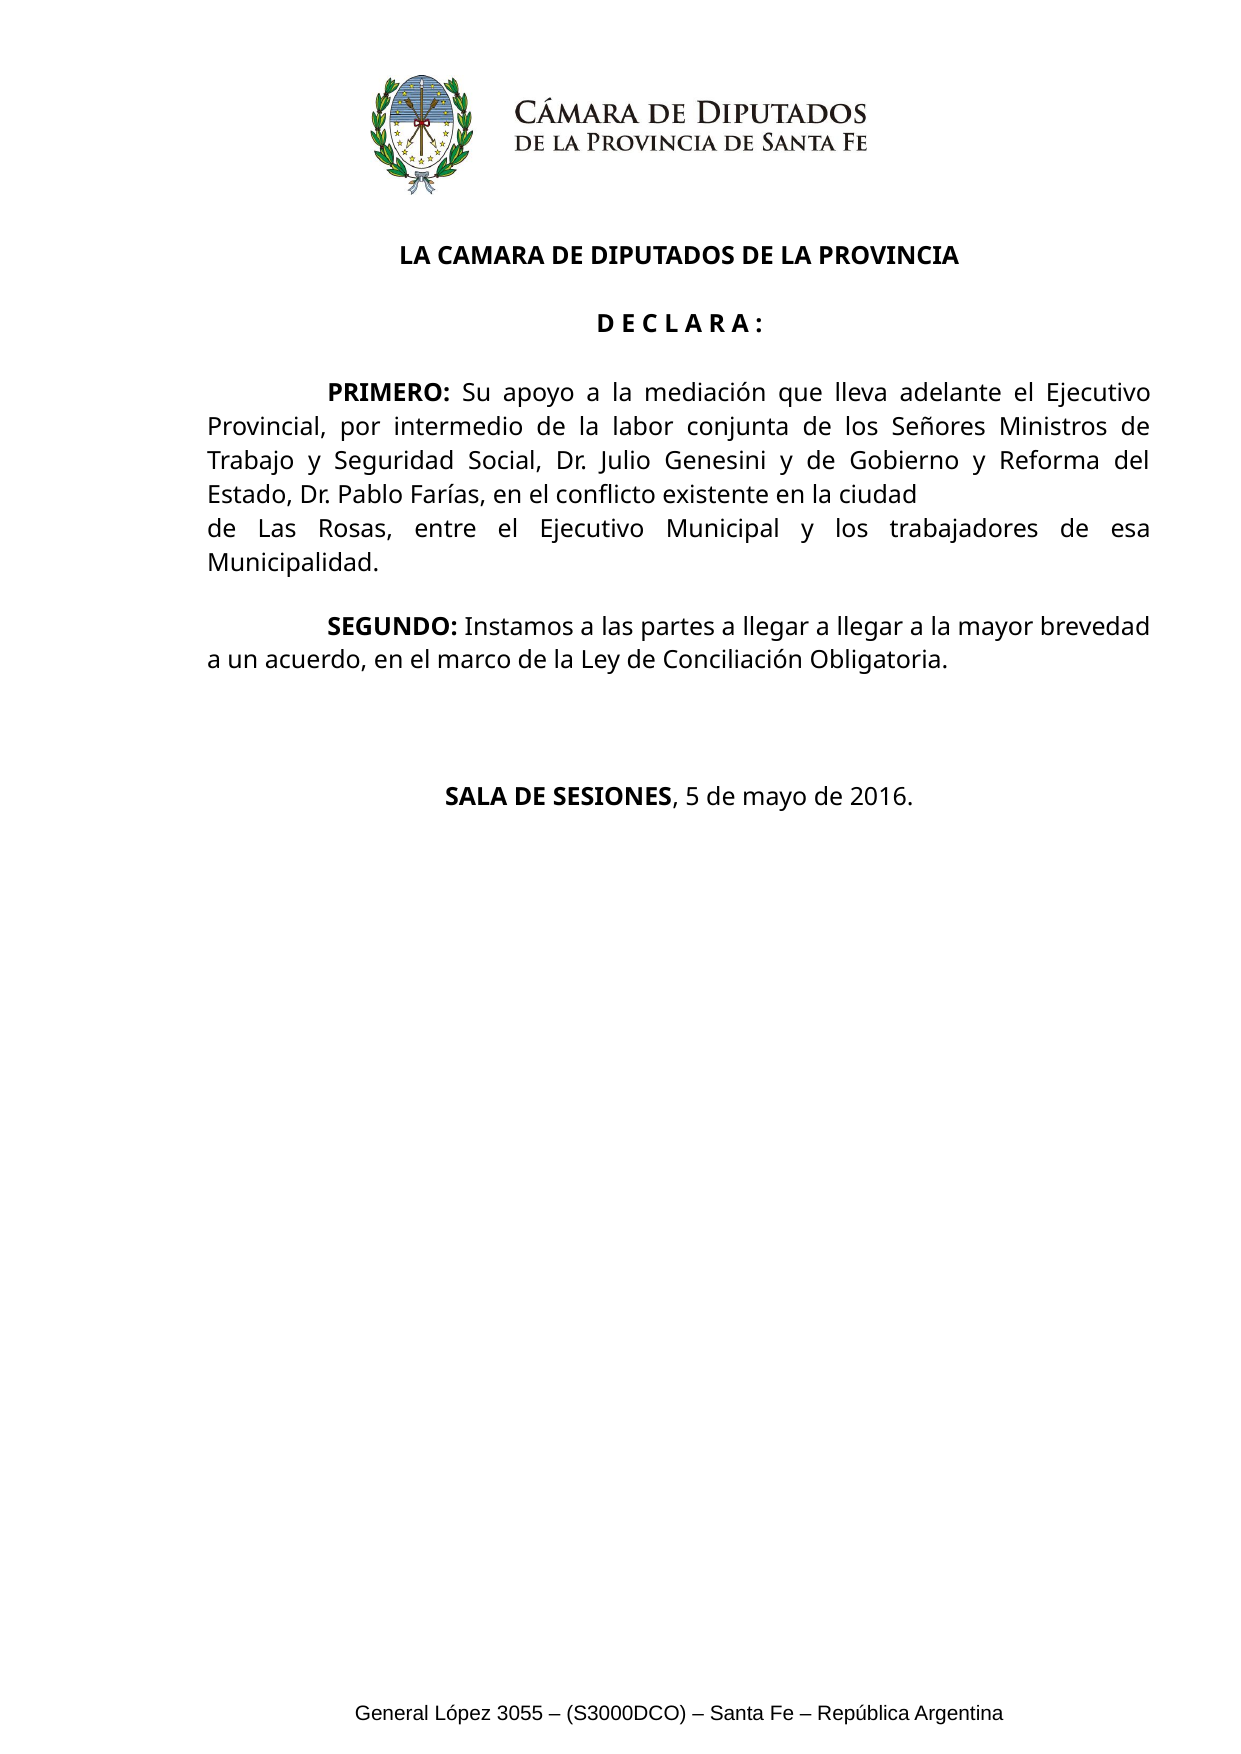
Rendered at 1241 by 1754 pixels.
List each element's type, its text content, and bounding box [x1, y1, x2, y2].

text SEGUNDO: Instamos a las partes a llegar a llegar a la mayor brevedad a un acuerdo, en el marco de la Ley de Conciliación Obligatoria. [207, 608, 1152, 676]
text SALA DE SESIONES, 5 de mayo de 2016. [207, 778, 1152, 812]
text LA CAMARA DE DIPUTADOS DE LA PROVINCIA [207, 238, 1152, 272]
text D E C L A R A : [207, 306, 1152, 340]
text PRIMERO: Su apoyo a la mediación que lleva adelante el Ejecutivo Provincial, por intermedio de la labor conjunta de los Señores Ministros de Trabajo y Seguridad Social, Dr. Julio Genesini y de Gobierno y Reforma del Estado, Dr. Pablo Farías, en el conflicto existente en la ciudad [207, 374, 1152, 511]
text de Las Rosas, entre el Ejecutivo Municipal y los trabajadores de esa Municipalidad. [207, 511, 1152, 579]
picture [370, 75, 867, 199]
